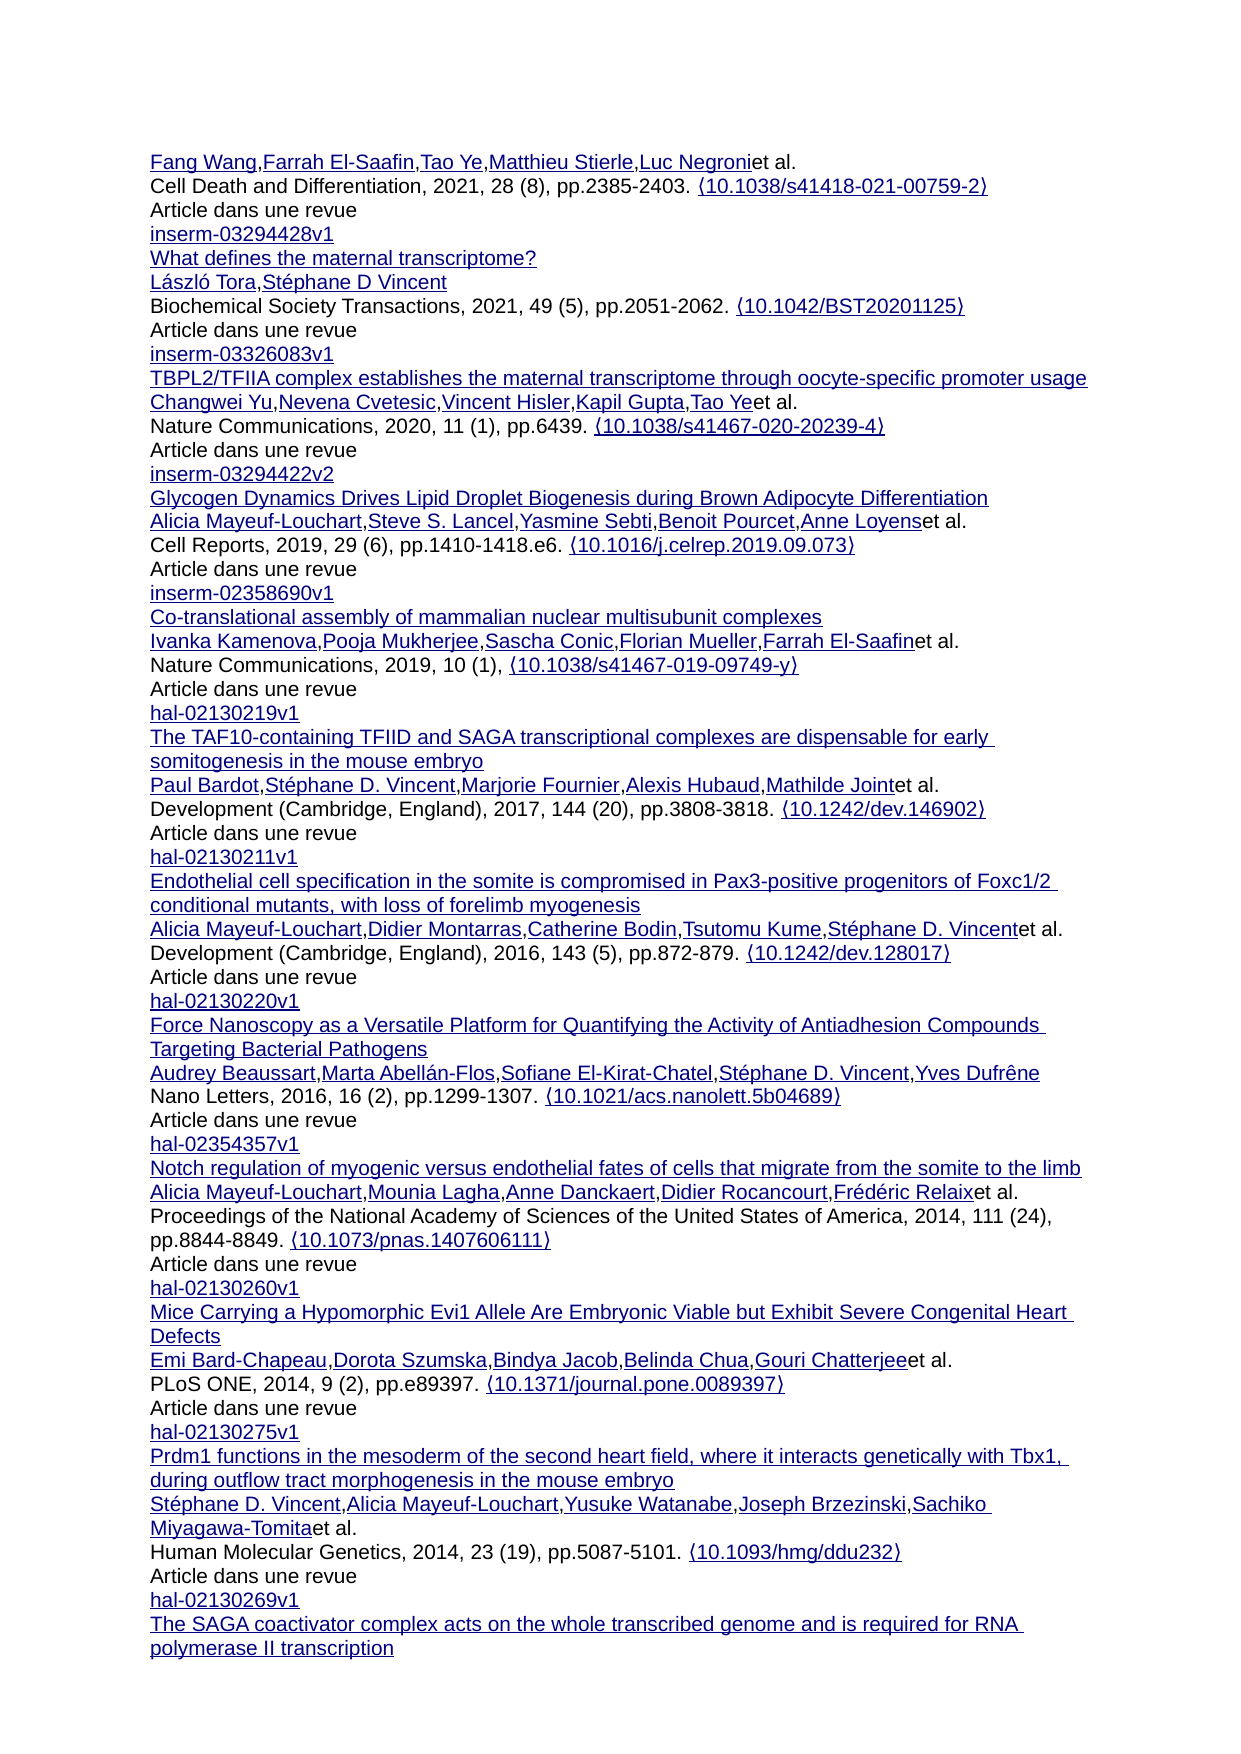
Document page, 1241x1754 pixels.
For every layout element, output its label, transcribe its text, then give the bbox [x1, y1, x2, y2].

table_cell What defines the maternal transcriptome? László Tora,Stéphane D Vincent Biochemical Society Transactions, 2021, 49 (5), pp.2051-2062. ⟨10.1042/BST20201125⟩ Article dans une revue inserm-03326083v1 [150, 246, 1090, 366]
table_cell The SAGA coactivator complex acts on the whole transcribed genome and is required for RNA polymerase II transcription [150, 1611, 1090, 1659]
table_cell Fang Wang,Farrah El-Saafin,Tao Ye,Matthieu Stierle,Luc Negroniet al. Cell Death and Differentiation, 2021, 28 (8), pp.2385-2403. ⟨10.1038/s41418-021-00759-2⟩ Article dans une revue inserm-03294428v1 [150, 150, 1090, 246]
table_cell Prdm1 functions in the mesoderm of the second heart field, where it interacts genetically with Tbx1, during outflow tract morphogenesis in the mouse embryo Stéphane D. Vincent,Alicia Mayeuf-Louchart,Yusuke Watanabe,Joseph Brzezinski,Sachiko Miyagawa-Tomitaet al. Human Molecular Genetics, 2014, 23 (19), pp.5087-5101. ⟨10.1093/hmg/ddu232⟩ Article dans une revue hal-02130269v1 [150, 1444, 1090, 1611]
table_cell Notch regulation of myogenic versus endothelial fates of cells that migrate from the somite to the limb Alicia Mayeuf-Louchart,Mounia Lagha,Anne Danckaert,Didier Rocancourt,Frédéric Relaixet al. Proceedings of the National Academy of Sciences of the United States of America, 2014, 111 (24), pp.8844-8849. ⟨10.1073/pnas.1407606111⟩ Article dans une revue hal-02130260v1 [150, 1156, 1090, 1300]
table_cell Endothelial cell specification in the somite is compromised in Pax3-positive progenitors of Foxc1/2 conditional mutants, with loss of forelimb myogenesis Alicia Mayeuf-Louchart,Didier Montarras,Catherine Bodin,Tsutomu Kume,Stéphane D. Vincentet al. Development (Cambridge, England), 2016, 143 (5), pp.872-879. ⟨10.1242/dev.128017⟩ Article dans une revue hal-02130220v1 [150, 869, 1090, 1012]
table_cell Glycogen Dynamics Drives Lipid Droplet Biogenesis during Brown Adipocyte Differentiation Alicia Mayeuf-Louchart,Steve S. Lancel,Yasmine Sebti,Benoit Pourcet,Anne Loyenset al. Cell Reports, 2019, 29 (6), pp.1410-1418.e6. ⟨10.1016/j.celrep.2019.09.073⟩ Article dans une revue inserm-02358690v1 [150, 485, 1090, 605]
table_cell Mice Carrying a Hypomorphic Evi1 Allele Are Embryonic Viable but Exhibit Severe Congenital Heart Defects Emi Bard-Chapeau,Dorota Szumska,Bindya Jacob,Belinda Chua,Gouri Chatterjeeet al. PLoS ONE, 2014, 9 (2), pp.e89397. ⟨10.1371/journal.pone.0089397⟩ Article dans une revue hal-02130275v1 [150, 1300, 1090, 1444]
table_cell Co-translational assembly of mammalian nuclear multisubunit complexes Ivanka Kamenova,Pooja Mukherjee,Sascha Conic,Florian Mueller,Farrah El-Saafinet al. Nature Communications, 2019, 10 (1), ⟨10.1038/s41467-019-09749-y⟩ Article dans une revue hal-02130219v1 [150, 605, 1090, 725]
table_cell TBPL2/TFIIA complex establishes the maternal transcriptome through oocyte-specific promoter usage Changwei Yu,Nevena Cvetesic,Vincent Hisler,Kapil Gupta,Tao Yeet al. Nature Communications, 2020, 11 (1), pp.6439. ⟨10.1038/s41467-020-20239-4⟩ Article dans une revue inserm-03294422v2 [150, 366, 1090, 485]
table_cell Force Nanoscopy as a Versatile Platform for Quantifying the Activity of Antiadhesion Compounds Targeting Bacterial Pathogens Audrey Beaussart,Marta Abellán-Flos,Sofiane El-Kirat-Chatel,Stéphane D. Vincent,Yves Dufrêne Nano Letters, 2016, 16 (2), pp.1299-1307. ⟨10.1021/acs.nanolett.5b04689⟩ Article dans une revue hal-02354357v1 [150, 1013, 1090, 1156]
table_cell The TAF10-containing TFIID and SAGA transcriptional complexes are dispensable for early somitogenesis in the mouse embryo Paul Bardot,Stéphane D. Vincent,Marjorie Fournier,Alexis Hubaud,Mathilde Jointet al. Development (Cambridge, England), 2017, 144 (20), pp.3808-3818. ⟨10.1242/dev.146902⟩ Article dans une revue hal-02130211v1 [150, 725, 1090, 869]
